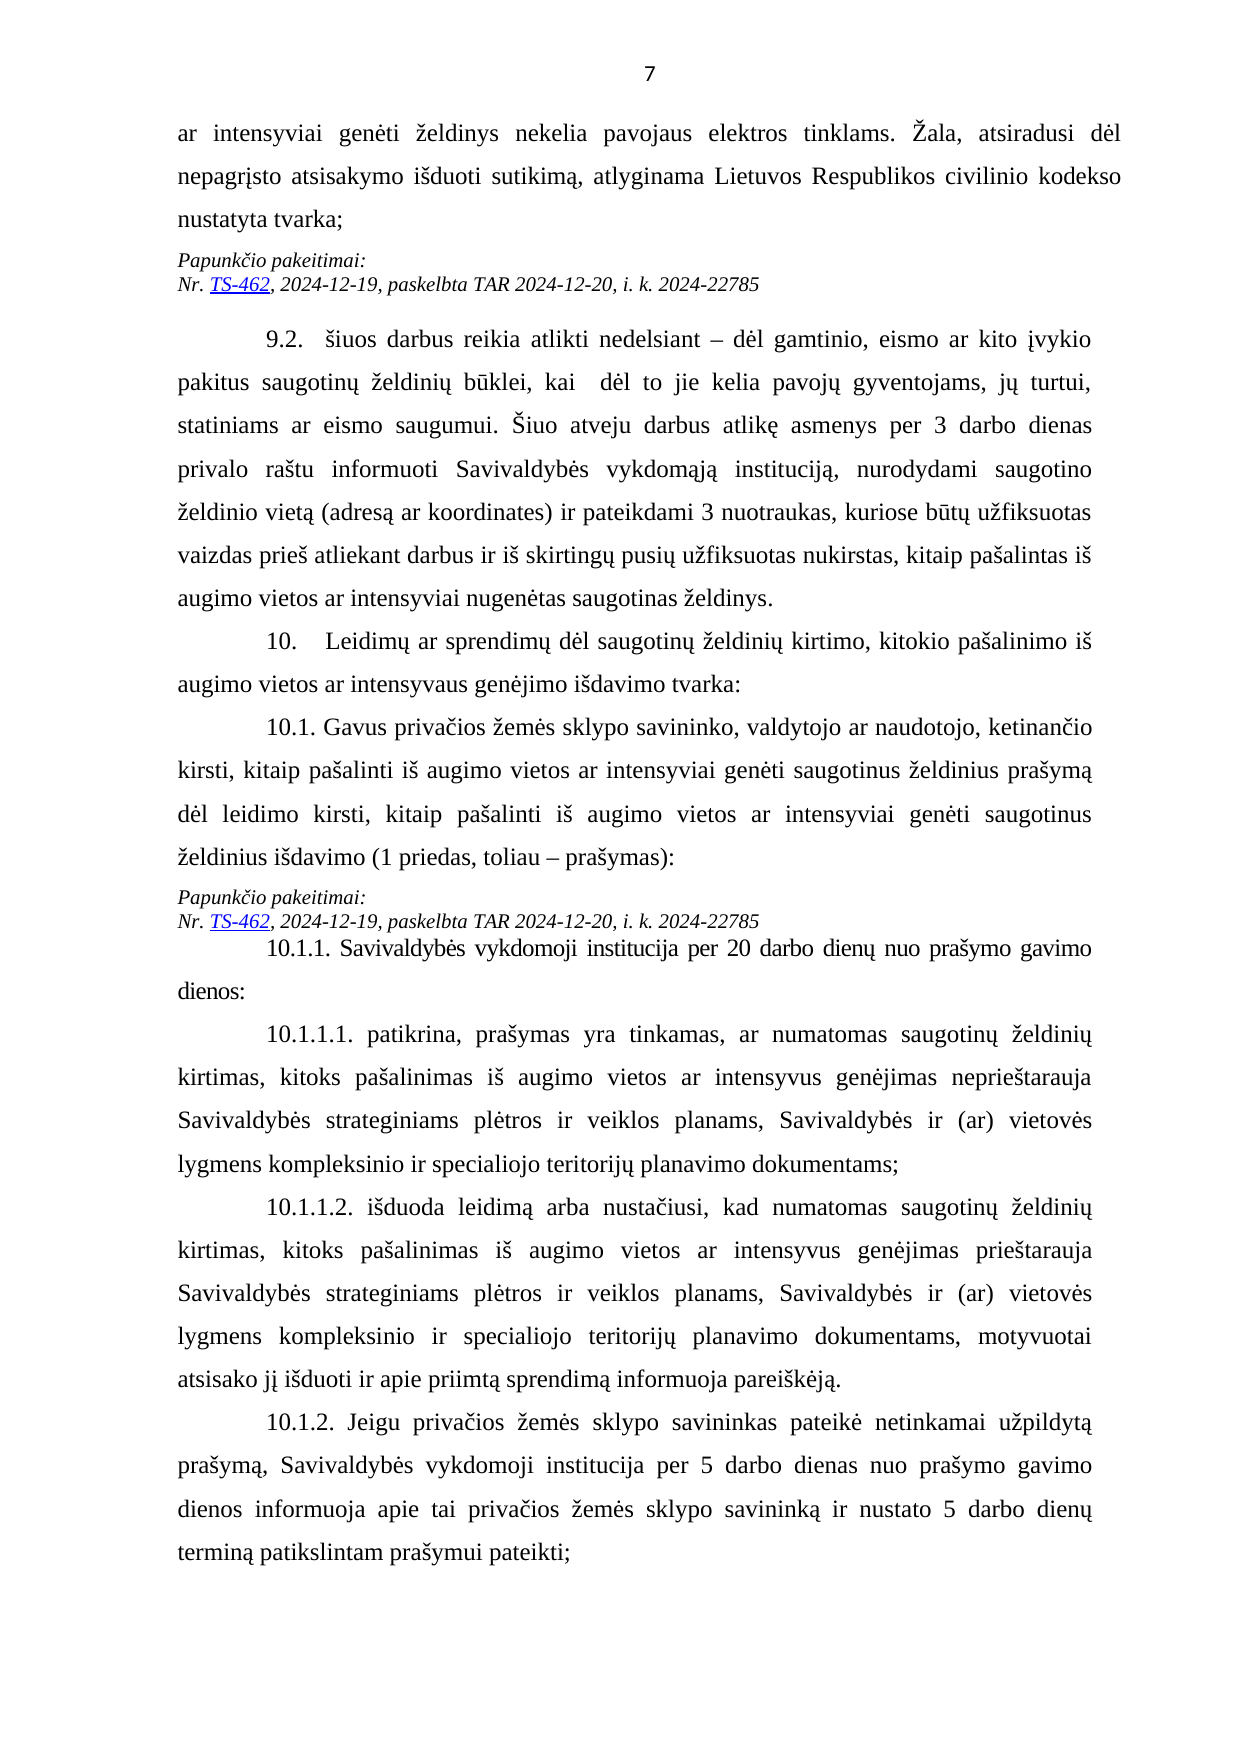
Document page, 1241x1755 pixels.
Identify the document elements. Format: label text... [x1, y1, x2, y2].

text 10. Leidimų ar sprendimų dėl saugotinų želdinių kirtimo, kitokio pašalinimo iš augimo vietos ar intensyvaus genėjimo išdavimo tvarka: [177, 626, 1093, 698]
text 10.1. Gavus privačios žemės sklypo savininko, valdytojo ar naudotojo, ketinančio kirsti, kitaip pašalinti iš augimo vietos ar intensyviai genėti saugotinus želdinius prašymą dėl leidimo kirsti, kitaip pašalinti iš augimo vietos ar intensyviai genėti saugotinus želdinius išdavimo (1 priedas, toliau – prašymas): [177, 712, 1093, 871]
text 10.1.1.2. išduoda leidimą arba nustačiusi, kad numatomas saugotinų želdinių kirtimas, kitoks pašalinimas iš augimo vietos ar intensyvus genėjimas prieštarauja Savivaldybės strateginiams plėtros ir veiklos planams, Savivaldybės ir (ar) vietovės lygmens kompleksinio ir specialiojo teritorijų planavimo dokumentams, motyvuotai atsisako jį išduoti ir apie priimtą sprendimą informuoja pareiškėją. [177, 1192, 1093, 1393]
text 10.1.1. Savivaldybės vykdomoji institucija per 20 darbo dienų nuo prašymo gavimo dienos: [177, 933, 1093, 1005]
text ar intensyviai genėti želdinys nekelia pavojaus elektros tinklams. Žala, atsiradusi dėl nepagrįsto atsisakymo išduoti sutikimą, atlyginama Lietuvos Respublikos civilinio kodekso nustatyta tvarka; [177, 118, 1122, 233]
text 9.2. šiuos darbus reikia atlikti nedelsiant – dėl gamtinio, eismo ar kito įvykio pakitus saugotinų želdinių būklei, kai dėl to jie kelia pavojų gyventojams, jų turtui, statiniams ar eismo saugumui. Šiuo atveju darbus atlikę asmenys per 3 darbo dienas privalo raštu informuoti Savivaldybės vykdomąją instituciją, nurodydami saugotino želdinio vietą (adresą ar koordinates) ir pateikdami 3 nuotraukas, kuriose būtų užfiksuotas vaizdas prieš atliekant darbus ir iš skirtingų pusių užfiksuotas nukirstas, kitaip pašalintas iš augimo vietos ar intensyviai nugenėtas saugotinas želdinys. [177, 324, 1093, 612]
text Papunkčio pakeitimai: [177, 247, 1122, 272]
text 10.1.2. Jeigu privačios žemės sklypo savininkas pateikė netinkamai užpildytą prašymą, Savivaldybės vykdomoji institucija per 5 darbo dienas nuo prašymo gavimo dienos informuoja apie tai privačios žemės sklypo savininką ir nustato 5 darbo dienų terminą patikslintam prašymui pateikti; [177, 1407, 1093, 1566]
text Nr. TS-462, 2024-12-19, paskelbta TAR 2024-12-20, i. k. 2024-22785 [177, 909, 1122, 933]
text Papunkčio pakeitimai: [177, 885, 1122, 909]
text 10.1.1.1. patikrina, prašymas yra tinkamas, ar numatomas saugotinų želdinių kirtimas, kitoks pašalinimas iš augimo vietos ar intensyvus genėjimas neprieštarauja Savivaldybės strateginiams plėtros ir veiklos planams, Savivaldybės ir (ar) vietovės lygmens kompleksinio ir specialiojo teritorijų planavimo dokumentams; [177, 1019, 1093, 1177]
text Nr. TS-462, 2024-12-19, paskelbta TAR 2024-12-20, i. k. 2024-22785 [177, 272, 1122, 296]
